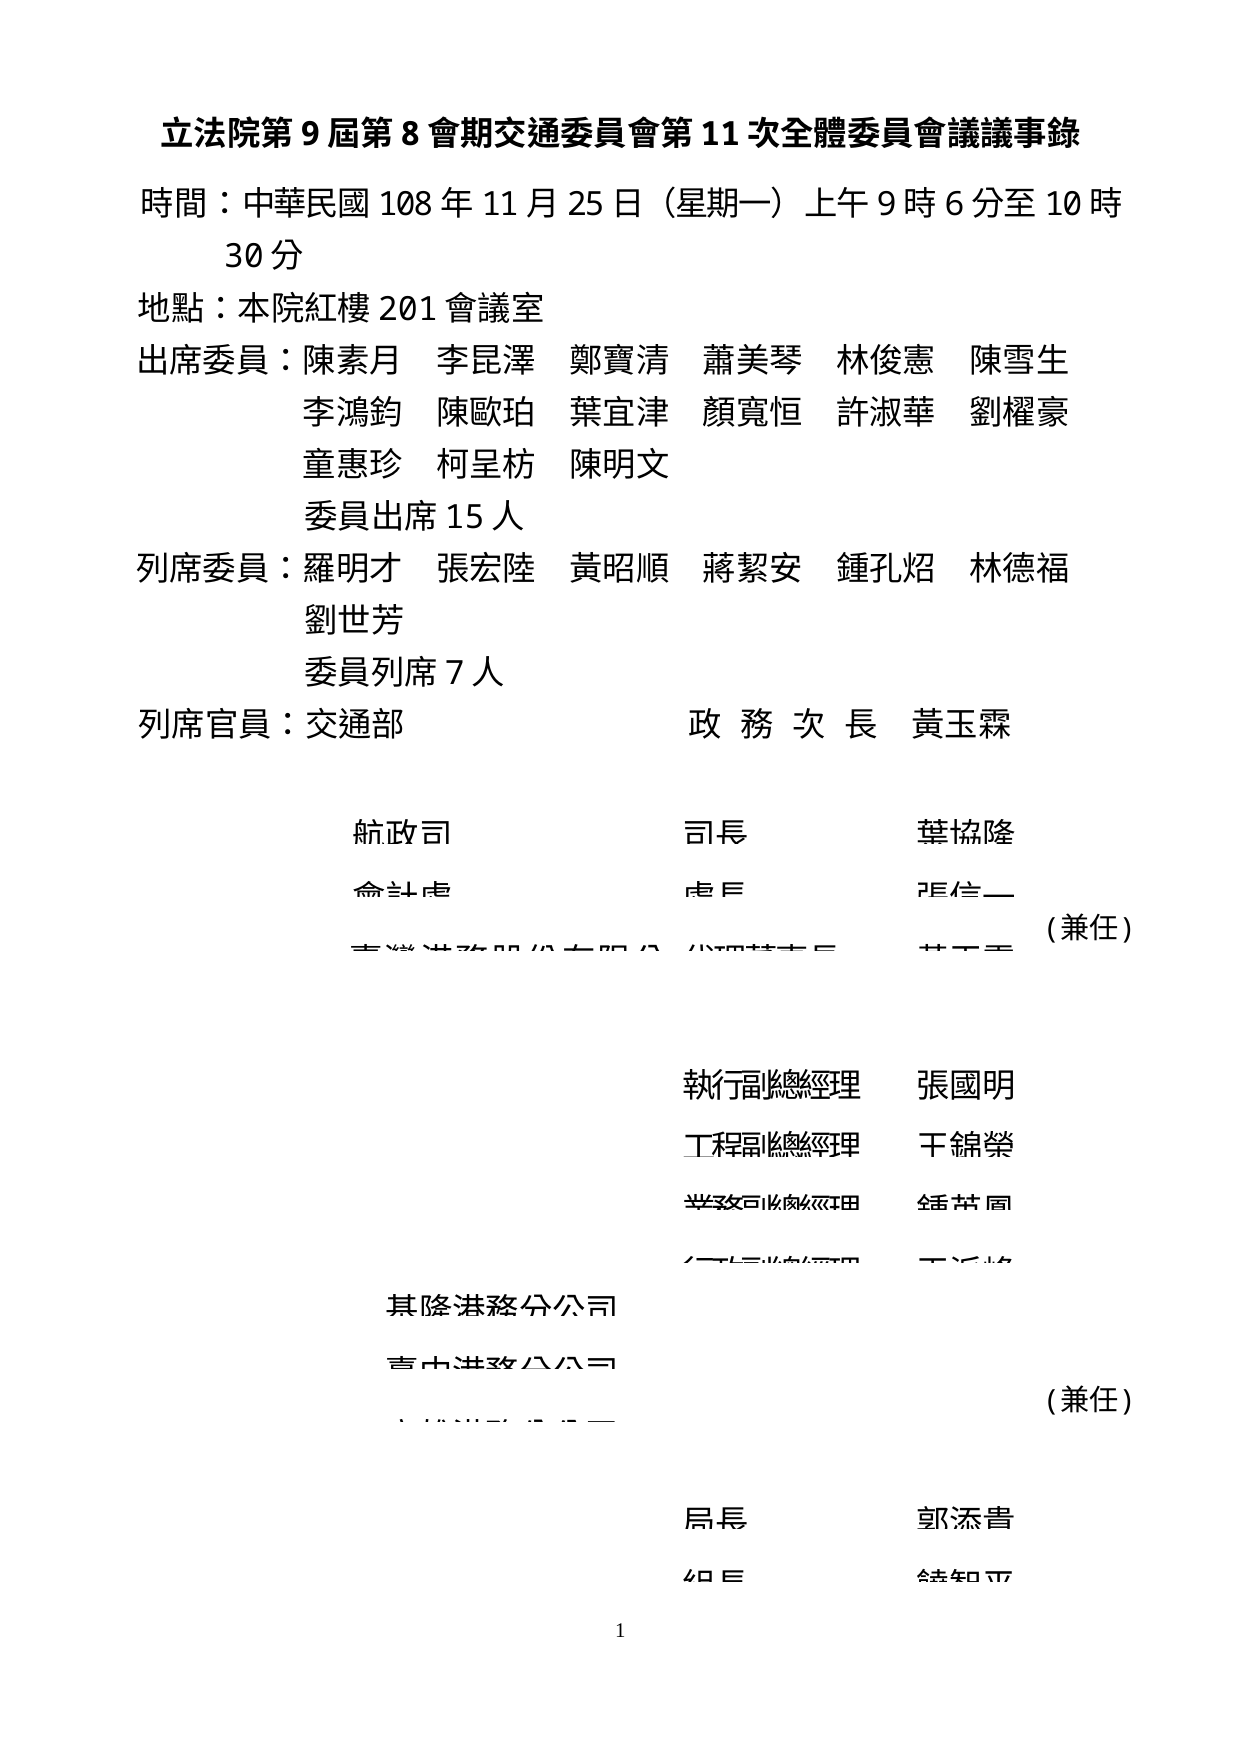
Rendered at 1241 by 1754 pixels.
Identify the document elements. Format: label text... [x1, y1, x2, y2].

table_cell [316, 1103, 670, 1156]
table_cell [316, 950, 670, 1003]
text 委員出席15人 [138, 487, 1104, 539]
table_cell [316, 1156, 670, 1209]
table_cell [1040, 1156, 1143, 1209]
text 出席委員：陳素月 李昆澤 鄭寶清 蕭美琴 林俊憲 陳雪生 [136, 330, 1104, 382]
text 列席官員：交通部 政 務 次 長 黃玉霖 [138, 695, 1104, 747]
table_cell 鍾英鳳 [892, 1156, 1039, 1209]
table_cell (兼任) [1040, 1369, 1143, 1422]
text 地點：本院紅樓201會議室 [138, 278, 1104, 330]
table_cell (兼任) [1040, 897, 1143, 950]
table_cell 郭添貴 [892, 1475, 1039, 1528]
table_cell 組長 [670, 1528, 892, 1581]
text 列席委員：羅明才 張宏陸 黃昭順 蔣絜安 鍾孔炤 林德福 [136, 539, 1104, 591]
table_cell 盧展猷 [892, 1316, 1039, 1369]
table_cell 總經理 [670, 1316, 892, 1369]
table_cell 總經理 [670, 950, 892, 1003]
table_cell [1040, 1475, 1143, 1528]
table_cell 臺灣港務股份有限公司 [316, 897, 670, 950]
table_cell 劉詩宗 [892, 1263, 1039, 1316]
table_cell 饒智平 [892, 1528, 1039, 1581]
table_cell 王派峰 [892, 1210, 1039, 1263]
table_cell [1040, 950, 1143, 1003]
text 劉世芳 [138, 591, 1104, 643]
table_cell [1040, 1003, 1143, 1103]
table_cell [1040, 844, 1143, 897]
table_cell 行政副總經理 [670, 1210, 892, 1263]
table_cell 工程副總經理 [670, 1103, 892, 1156]
table_cell 黃玉霖 [892, 897, 1039, 950]
table_cell 總經理 [670, 1369, 892, 1422]
table_cell 執行副總經理 [670, 1003, 892, 1103]
table_cell 處長 [688, 889, 699, 897]
table_cell 基隆港務分公司 [316, 1263, 670, 1316]
table_cell 張國明 [892, 1369, 1039, 1422]
table_cell 高雄港務分公司 [316, 1369, 670, 1422]
table_cell 高傳凱 [892, 1422, 1039, 1475]
table_cell 總經理 [670, 1422, 892, 1475]
text 委員列席7人 [138, 643, 1104, 695]
table_header 司長 [670, 791, 892, 844]
table_cell 組長 [701, 1573, 709, 1579]
table_cell 張信一 [892, 844, 1039, 897]
table_header 航政司 [316, 791, 670, 844]
table_cell [1040, 1210, 1143, 1263]
table_cell [1040, 1263, 1143, 1316]
table_cell 代理董事長 [670, 897, 892, 950]
table_cell 王錦榮 [892, 1103, 1039, 1156]
table_cell 鍾英鳳 [989, 1198, 1008, 1209]
table_header [1040, 791, 1143, 844]
text 童惠珍 柯呈枋 陳明文 [136, 434, 1104, 487]
table_cell 花蓮港務分公司 [316, 1422, 670, 1475]
table_header 葉協隆 [892, 791, 1039, 844]
table_cell [1040, 1316, 1143, 1369]
table_cell [1040, 1528, 1143, 1581]
table_cell 會計處 [316, 844, 670, 897]
table_cell 臺中港務分公司 [316, 1316, 670, 1369]
table_cell 港務組 [316, 1528, 670, 1581]
table_cell 處長 [670, 844, 892, 897]
table_cell 局長 [670, 1475, 892, 1528]
table_cell 陳劭良 [892, 950, 1039, 1003]
table_cell 業務副總經理 [670, 1156, 892, 1209]
text 時間：中華民國108年11月25日（星期一）上午9時6分至10時30分 [140, 174, 1125, 278]
text 立法院第9屆第8會期交通委員會第11次全體委員會議議事錄 [136, 103, 1104, 155]
table_cell [316, 1003, 670, 1103]
table_cell 會計處 [425, 889, 436, 897]
table_cell 張國明 [892, 1003, 1039, 1103]
table_cell [316, 1210, 670, 1263]
table_cell 總經理 [670, 1263, 892, 1316]
table_cell [1040, 1422, 1143, 1475]
table_cell 鍾英鳳 [925, 1201, 938, 1209]
table_cell 航港局 [316, 1475, 670, 1528]
text 李鴻鈞 陳歐珀 葉宜津 顏寬恒 許淑華 劉櫂豪 [136, 382, 1104, 434]
table_cell [1040, 1103, 1143, 1156]
